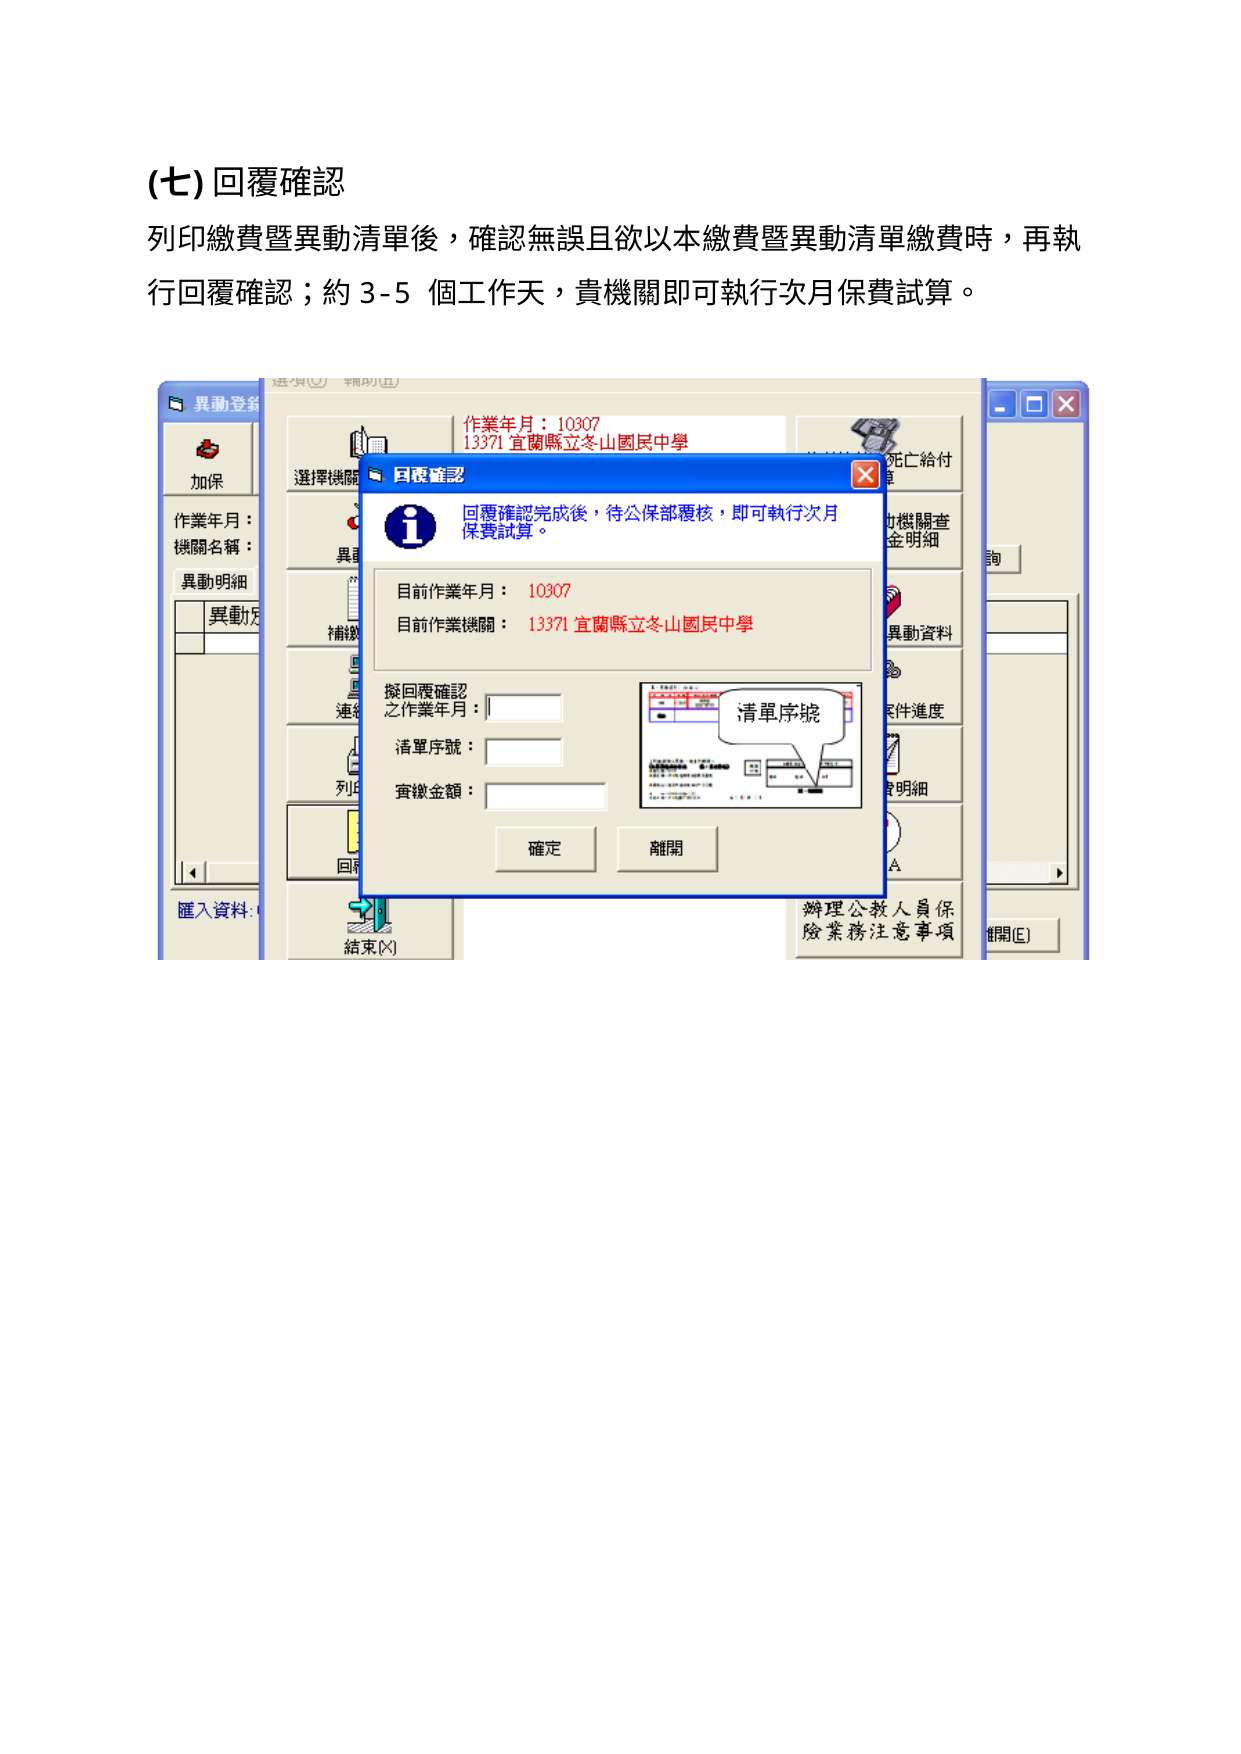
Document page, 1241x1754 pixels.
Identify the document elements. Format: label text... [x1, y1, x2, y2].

text (七) 回覆確認 [148, 150, 1092, 204]
text 列印繳費暨異動清單後，確認無誤且欲以本繳費暨異動清單繳費時，再執行回覆確認；約 3-5 個工作天，貴機關即可執行次月保費試算。 [148, 204, 1092, 312]
